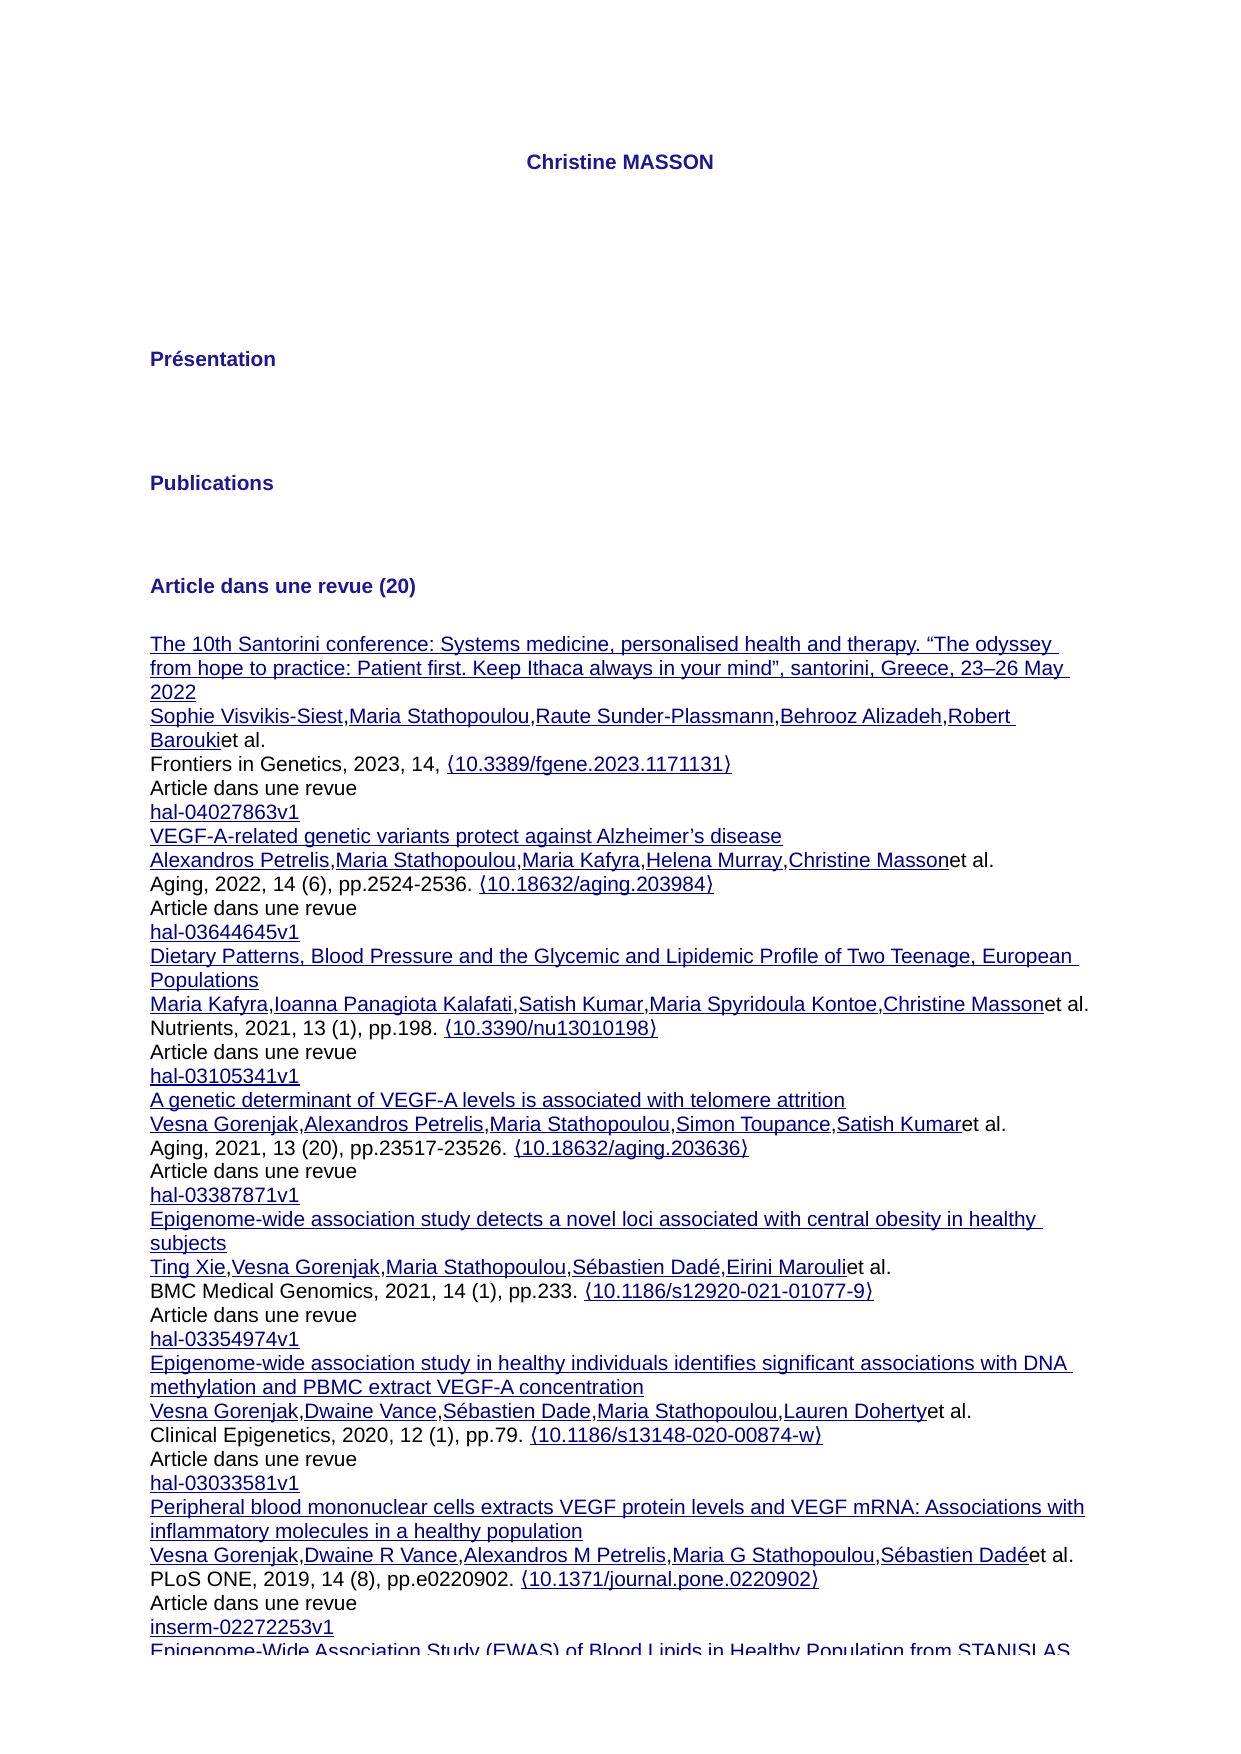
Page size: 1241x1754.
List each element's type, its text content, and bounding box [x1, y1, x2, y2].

subtitle Christine MASSON [150, 150, 1090, 174]
subtitle Publications [150, 471, 1090, 495]
table_cell Epigenome-wide association study in healthy individuals identifies significant associations with DNA methylation and PBMC extract VEGF-A concentration Vesna Gorenjak,Dwaine Vance,Sébastien Dade,Maria Stathopoulou,Lauren Dohertyet al. Clinical Epigenetics, 2020, 12 (1), pp.79. ⟨10.1186/s13148-020-00874-w⟩ Article dans une revue hal-03033581v1 [150, 1351, 1090, 1495]
table_cell Dietary Patterns, Blood Pressure and the Glycemic and Lipidemic Profile of Two Teenage, European Populations Maria Kafyra,Ioanna Panagiota Kalafati,Satish Kumar,Maria Spyridoula Kontoe,Christine Massonet al. Nutrients, 2021, 13 (1), pp.198. ⟨10.3390/nu13010198⟩ Article dans une revue hal-03105341v1 [150, 944, 1090, 1087]
table_cell Epigenome-Wide Association Study (EWAS) of Blood Lipids in Healthy Population from STANISLAS [150, 1639, 1090, 1655]
table_header The 10th Santorini conference: Systems medicine, personalised health and therapy. “The odyssey from hope to practice: Patient first. Keep Ithaca always in your mind”, santorini, Greece, 23–26 May 2022 Sophie Visvikis-Siest,Maria Stathopoulou,Raute Sunder-Plassmann,Behrooz Alizadeh,Robert Baroukiet al. Frontiers in Genetics, 2023, 14, ⟨10.3389/fgene.2023.1171131⟩ Article dans une revue hal-04027863v1 [150, 632, 1090, 824]
table_cell Epigenome-wide association study detects a novel loci associated with central obesity in healthy subjects Ting Xie,Vesna Gorenjak,Maria Stathopoulou,Sébastien Dadé,Eirini Marouliet al. BMC Medical Genomics, 2021, 14 (1), pp.233. ⟨10.1186/s12920-021-01077-9⟩ Article dans une revue hal-03354974v1 [150, 1207, 1090, 1351]
subtitle Présentation [150, 347, 1090, 371]
table_cell Peripheral blood mononuclear cells extracts VEGF protein levels and VEGF mRNA: Associations with inflammatory molecules in a healthy population Vesna Gorenjak,Dwaine R Vance,Alexandros M Petrelis,Maria G Stathopoulou,Sébastien Dadéet al. PLoS ONE, 2019, 14 (8), pp.e0220902. ⟨10.1371/journal.pone.0220902⟩ Article dans une revue inserm-02272253v1 [150, 1495, 1090, 1638]
table_cell A genetic determinant of VEGF-A levels is associated with telomere attrition Vesna Gorenjak,Alexandros Petrelis,Maria Stathopoulou,Simon Toupance,Satish Kumaret al. Aging, 2021, 13 (20), pp.23517-23526. ⟨10.18632/aging.203636⟩ Article dans une revue hal-03387871v1 [150, 1088, 1090, 1207]
subtitle Article dans une revue (20) [150, 574, 1090, 598]
table_cell VEGF-A-related genetic variants protect against Alzheimer’s disease Alexandros Petrelis,Maria Stathopoulou,Maria Kafyra,Helena Murray,Christine Massonet al. Aging, 2022, 14 (6), pp.2524-2536. ⟨10.18632/aging.203984⟩ Article dans une revue hal-03644645v1 [150, 824, 1090, 944]
